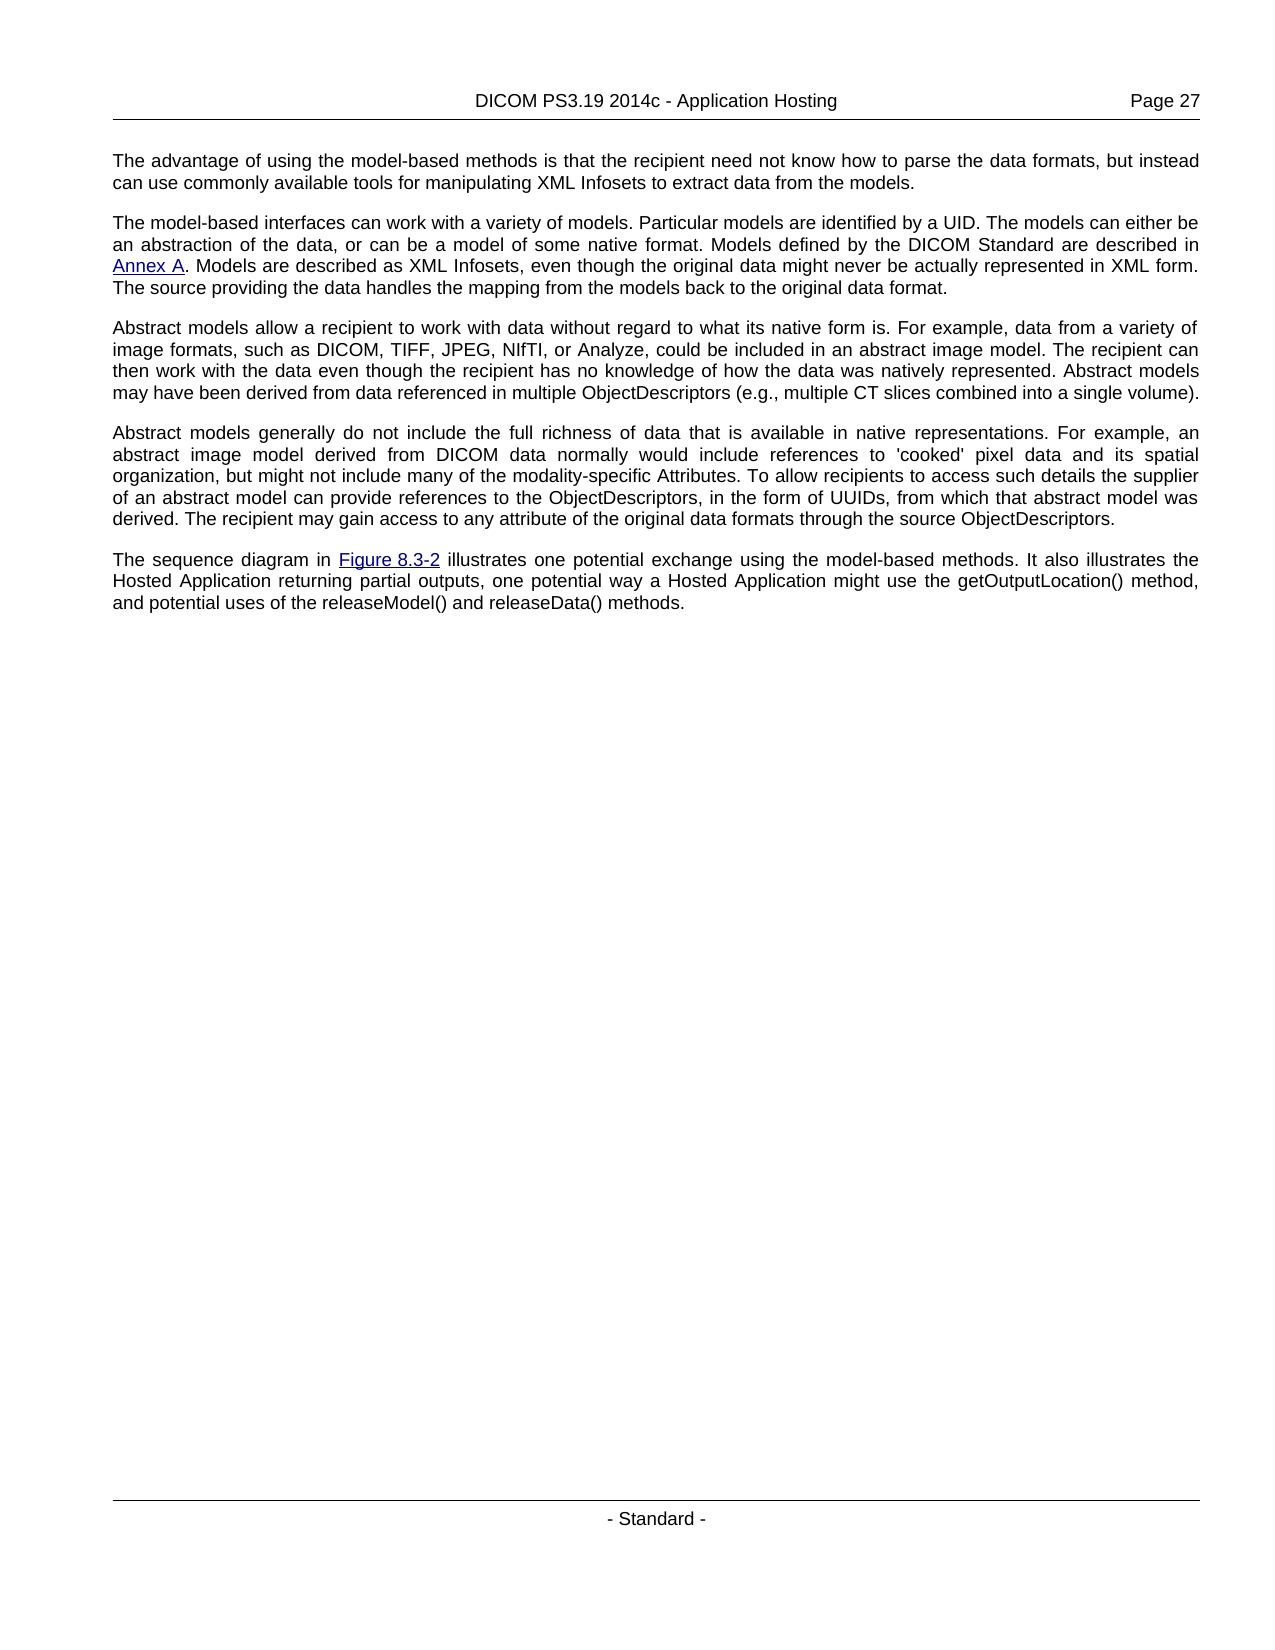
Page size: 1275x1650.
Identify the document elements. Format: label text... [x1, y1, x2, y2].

text Abstract models allow a recipient to work with data without regard to what its native form is. For example, data from a variety of image formats, such as DICOM, TIFF, JPEG, NIfTI, or Analyze, could be included in an abstract image model. The recipient can then work with the data even though the recipient has no knowledge of how the data was natively represented. Abstract models may have been derived from data referenced in multiple ObjectDescriptors (e.g., multiple CT slices combined into a single volume). [112, 317, 1200, 403]
text The sequence diagram in Figure 8.3-2 illustrates one potential exchange using the model-based methods. It also illustrates the Hosted Application returning partial outputs, one potential way a Hosted Application might use the getOutputLocation() method, and potential uses of the releaseModel() and releaseData() methods. [112, 548, 1200, 613]
text Abstract models generally do not include the full richness of data that is available in native representations. For example, an abstract image model derived from DICOM data normally would include references to 'cooked' pixel data and its spatial organization, but might not include many of the modality-specific Attributes. To allow recipients to access such details the supplier of an abstract model can provide references to the ObjectDescriptors, in the form of UUIDs, from which that abstract model was derived. The recipient may gain access to any attribute of the original data formats through the source ObjectDescriptors. [112, 422, 1200, 530]
text The advantage of using the model-based methods is that the recipient need not know how to parse the data formats, but instead can use commonly available tools for manipulating XML Infosets to extract data from the models. [112, 150, 1200, 193]
text The model-based interfaces can work with a variety of models. Particular models are identified by a UID. The models can either be an abstraction of the data, or can be a model of some native format. Models defined by the DICOM Standard are described in Annex A. Models are described as XML Infosets, even though the original data might never be actually represented in XML form. The source providing the data handles the mapping from the models back to the original data format. [112, 212, 1200, 298]
